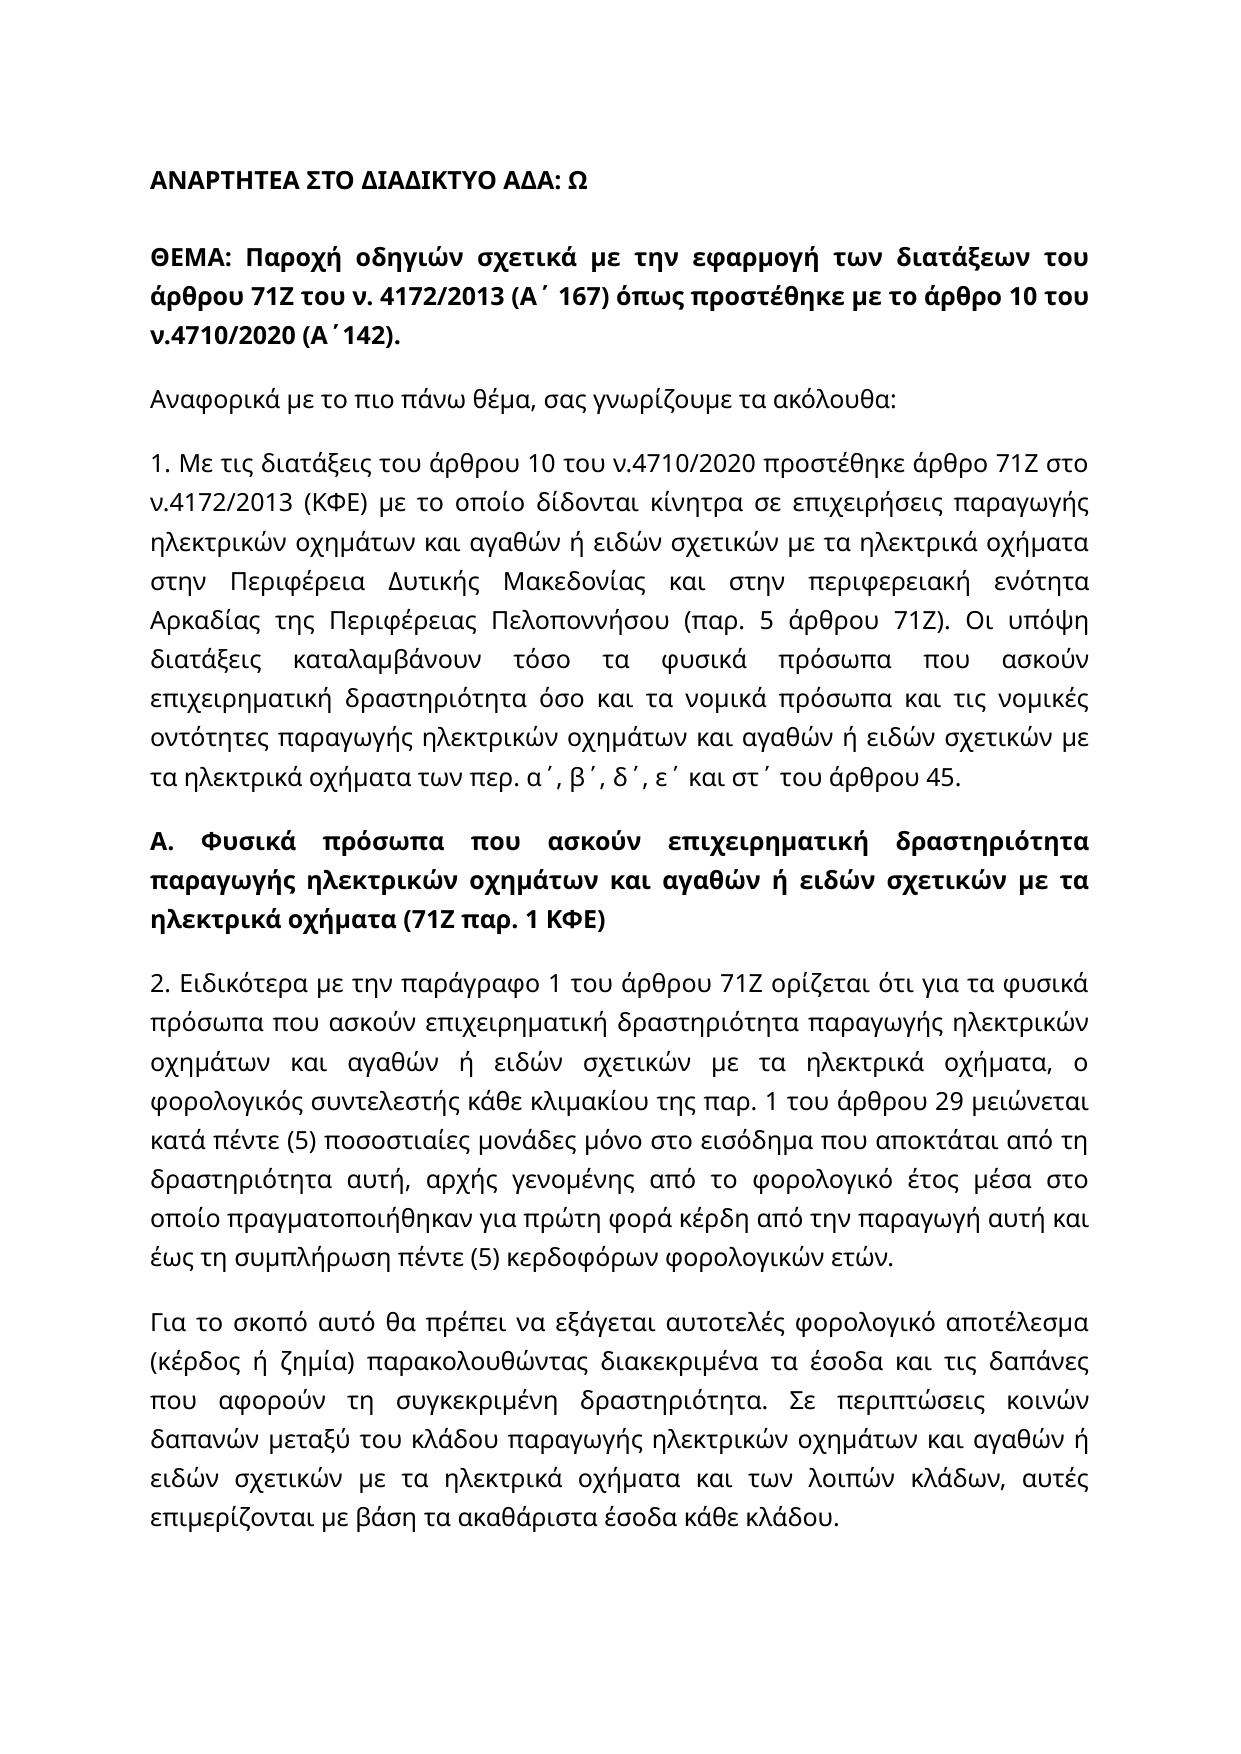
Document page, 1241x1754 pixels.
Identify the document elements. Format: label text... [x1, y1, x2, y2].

text Αναφορικά με το πιο πάνω θέμα, σας γνωρίζουμε τα ακόλουθα: [150, 382, 1090, 416]
text 2. Ειδικότερα με την παράγραφο 1 του άρθρου 71Ζ ορίζεται ότι για τα φυσικά πρόσωπα που ασκούν επιχειρηματική δραστηριότητα παραγωγής ηλεκτρικών οχημάτων και αγαθών ή ειδών σχετικών με τα ηλεκτρικά οχήματα, ο φορολογικός συντελεστής κάθε κλιμακίου της παρ. 1 του άρθρου 29 μειώνεται κατά πέντε (5) ποσοστιαίες μονάδες μόνο στο εισόδημα που αποκτάται από τη δραστηριότητα αυτή, αρχής γενομένης από το φορολογικό έτος μέσα στο οποίο πραγματοποιήθηκαν για πρώτη φορά κέρδη από την παραγωγή αυτή και έως τη συμπλήρωση πέντε (5) κερδοφόρων φορολογικών ετών. [150, 966, 1090, 1274]
title ΑΝΑΡΤΗΤΕΑ ΣΤΟ ΔΙΑΔΙΚΤΥΟ ΑΔΑ: Ω [150, 162, 1090, 197]
text ΘΕΜΑ: Παροχή οδηγιών σχετικά με την εφαρμογή των διατάξεων του άρθρου 71Ζ του ν. 4172/2013 (Α΄ 167) όπως προστέθηκε με το άρθρο 10 του ν.4710/2020 (A΄142). [150, 239, 1090, 352]
text Α. Φυσικά πρόσωπα που ασκούν επιχειρηματική δραστηριότητα παραγωγής ηλεκτρικών οχημάτων και αγαθών ή ειδών σχετικών με τα ηλεκτρικά οχήματα (71Ζ παρ. 1 ΚΦΕ) [150, 823, 1090, 936]
text Για το σκοπό αυτό θα πρέπει να εξάγεται αυτοτελές φορολογικό αποτέλεσμα (κέρδος ή ζημία) παρακολουθώντας διακεκριμένα τα έσοδα και τις δαπάνες που αφορούν τη συγκεκριμένη δραστηριότητα. Σε περιπτώσεις κοινών δαπανών μεταξύ του κλάδου παραγωγής ηλεκτρικών οχημάτων και αγαθών ή ειδών σχετικών με τα ηλεκτρικά οχήματα και των λοιπών κλάδων, αυτές επιμερίζονται με βάση τα ακαθάριστα έσοδα κάθε κλάδου. [150, 1304, 1090, 1534]
text 1. Με τις διατάξεις του άρθρου 10 του ν.4710/2020 προστέθηκε άρθρο 71Ζ στο ν.4172/2013 (ΚΦΕ) με το οποίο δίδονται κίνητρα σε επιχειρήσεις παραγωγής ηλεκτρικών οχημάτων και αγαθών ή ειδών σχετικών με τα ηλεκτρικά οχήματα στην Περιφέρεια Δυτικής Μακεδονίας και στην περιφερειακή ενότητα Αρκαδίας της Περιφέρειας Πελοποννήσου (παρ. 5 άρθρου 71Ζ). Οι υπόψη διατάξεις καταλαμβάνουν τόσο τα φυσικά πρόσωπα που ασκούν επιχειρηματική δραστηριότητα όσο και τα νομικά πρόσωπα και τις νομικές οντότητες παραγωγής ηλεκτρικών οχημάτων και αγαθών ή ειδών σχετικών με τα ηλεκτρικά οχήματα των περ. α΄, β΄, δ΄, ε΄ και στ΄ του άρθρου 45. [150, 446, 1090, 793]
